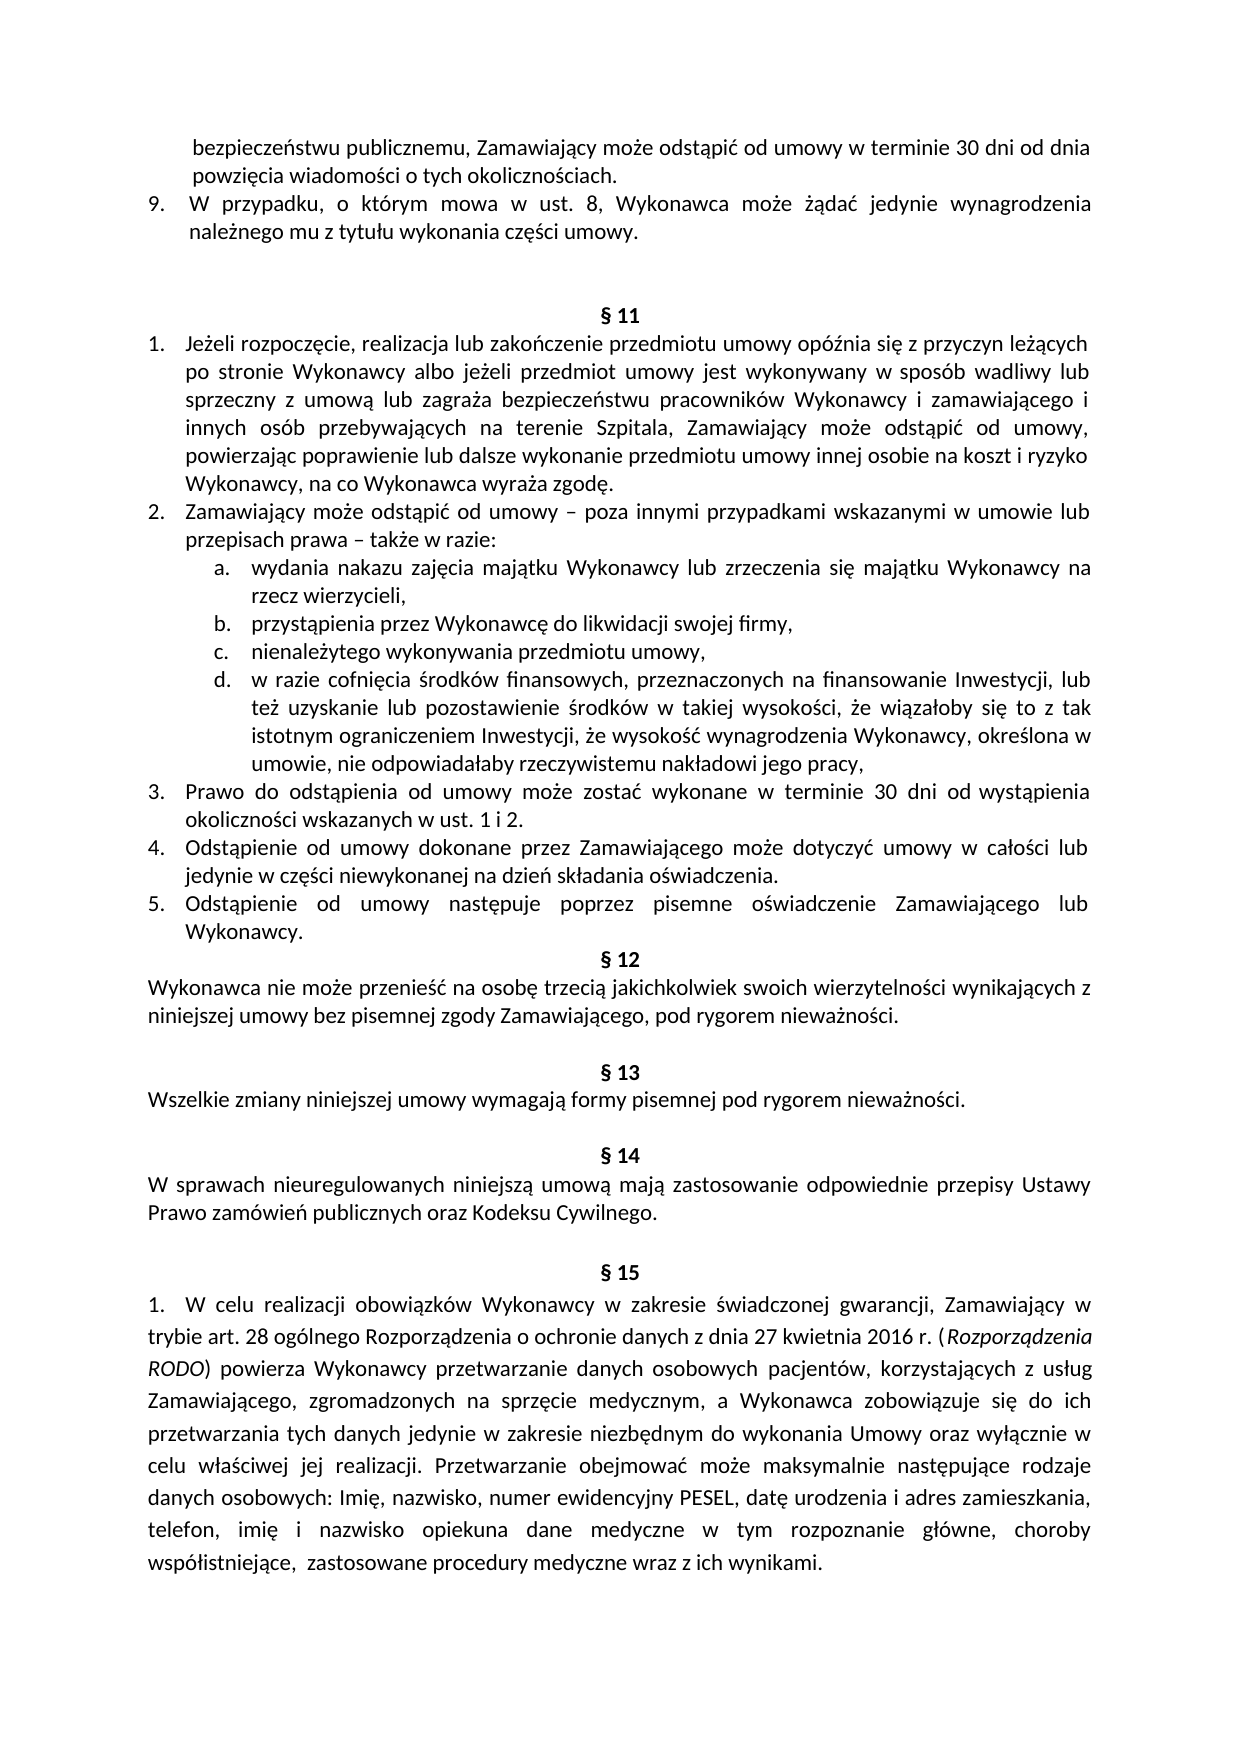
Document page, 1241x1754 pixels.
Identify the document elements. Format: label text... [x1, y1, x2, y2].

text Wykonawca nie może przenieść na osobę trzecią jakichkolwiek swoich wierzytelności wynikających z niniejszej umowy bez pisemnej zgody Zamawiającego, pod rygorem nieważności. [148, 973, 1093, 1029]
list w razie cofnięcia środków finansowych, przeznaczonych na finansowanie Inwestycji, lub też uzyskanie lub pozostawienie środków w takiej wysokości, że wiązałoby się to z tak istotnym ograniczeniem Inwestycji, że wysokość wynagrodzenia Wykonawcy, określona w umowie, nie odpowiadałaby rzeczywistemu nakładowi jego pracy, [213, 665, 1093, 777]
text § 12 [148, 946, 1093, 973]
text § 13 [148, 1058, 1093, 1086]
list przystąpienia przez Wykonawcę do likwidacji swojej firmy, [213, 609, 1093, 637]
list Odstąpienie od umowy dokonane przez Zamawiającego może dotyczyć umowy w całości lub jedynie w części niewykonanej na dzień składania oświadczenia. [148, 833, 1090, 889]
list W przypadku, o którym mowa w ust. 8, Wykonawca może żądać jedynie wynagrodzenia należnego mu z tytułu wykonania części umowy. [148, 189, 1093, 245]
list Jeżeli rozpoczęcie, realizacja lub zakończenie przedmiotu umowy opóźnia się z przyczyn leżących po stronie Wykonawcy albo jeżeli przedmiot umowy jest wykonywany w sposób wadliwy lub sprzeczny z umową lub zagraża bezpieczeństwu pracowników Wykonawcy i zamawiającego i innych osób przebywających na terenie Szpitala, Zamawiający może odstąpić od umowy, powierzając poprawienie lub dalsze wykonanie przedmiotu umowy innej osobie na koszt i ryzyko Wykonawcy, na co Wykonawca wyraża zgodę. [148, 329, 1090, 497]
list Prawo do odstąpienia od umowy może zostać wykonane w terminie 30 dni od wystąpienia okoliczności wskazanych w ust. 1 i 2. [148, 777, 1090, 833]
text § 11 [148, 301, 1093, 329]
list bezpieczeństwu publicznemu, Zamawiający może odstąpić od umowy w terminie 30 dni od dnia powzięcia wiadomości o tych okolicznościach. [148, 133, 1093, 189]
list wydania nakazu zajęcia majątku Wykonawcy lub zrzeczenia się majątku Wykonawcy na rzecz wierzycieli, [213, 553, 1093, 609]
text § 14 [148, 1142, 1093, 1170]
list Zamawiający może odstąpić od umowy – poza innymi przypadkami wskazanymi w umowie lub przepisach prawa – także w razie: [148, 497, 1090, 553]
text § 15 [148, 1258, 1093, 1286]
list Odstąpienie od umowy następuje poprzez pisemne oświadczenie Zamawiającego lub Wykonawcy. [148, 889, 1090, 946]
text Wszelkie zmiany niniejszej umowy wymagają formy pisemnej pod rygorem nieważności. [148, 1086, 1093, 1114]
text 1. W celu realizacji obowiązków Wykonawcy w zakresie świadczonej gwarancji, Zamawiający w trybie art. 28 ogólnego Rozporządzenia o ochronie danych z dnia 27 kwietnia 2016 r. (Rozporządzenia RODO) powierza Wykonawcy przetwarzanie danych osobowych pacjentów, korzystających z usług Zamawiającego, zgromadzonych na sprzęcie medycznym, a Wykonawca zobowiązuje się do ich przetwarzania tych danych jedynie w zakresie niezbędnym do wykonania Umowy oraz wyłącznie w celu właściwej jej realizacji. Przetwarzanie obejmować może maksymalnie następujące rodzaje danych osobowych: Imię, nazwisko, numer ewidencyjny PESEL, datę urodzenia i adres zamieszkania, telefon, imię i nazwisko opiekuna dane medyczne w tym rozpoznanie główne, choroby współistniejące, zastosowane procedury medyczne wraz z ich wynikami. [148, 1290, 1093, 1576]
text W sprawach nieuregulowanych niniejszą umową mają zastosowanie odpowiednie przepisy Ustawy Prawo zamówień publicznych oraz Kodeksu Cywilnego. [148, 1170, 1093, 1226]
list nienależytego wykonywania przedmiotu umowy, [213, 637, 1093, 665]
